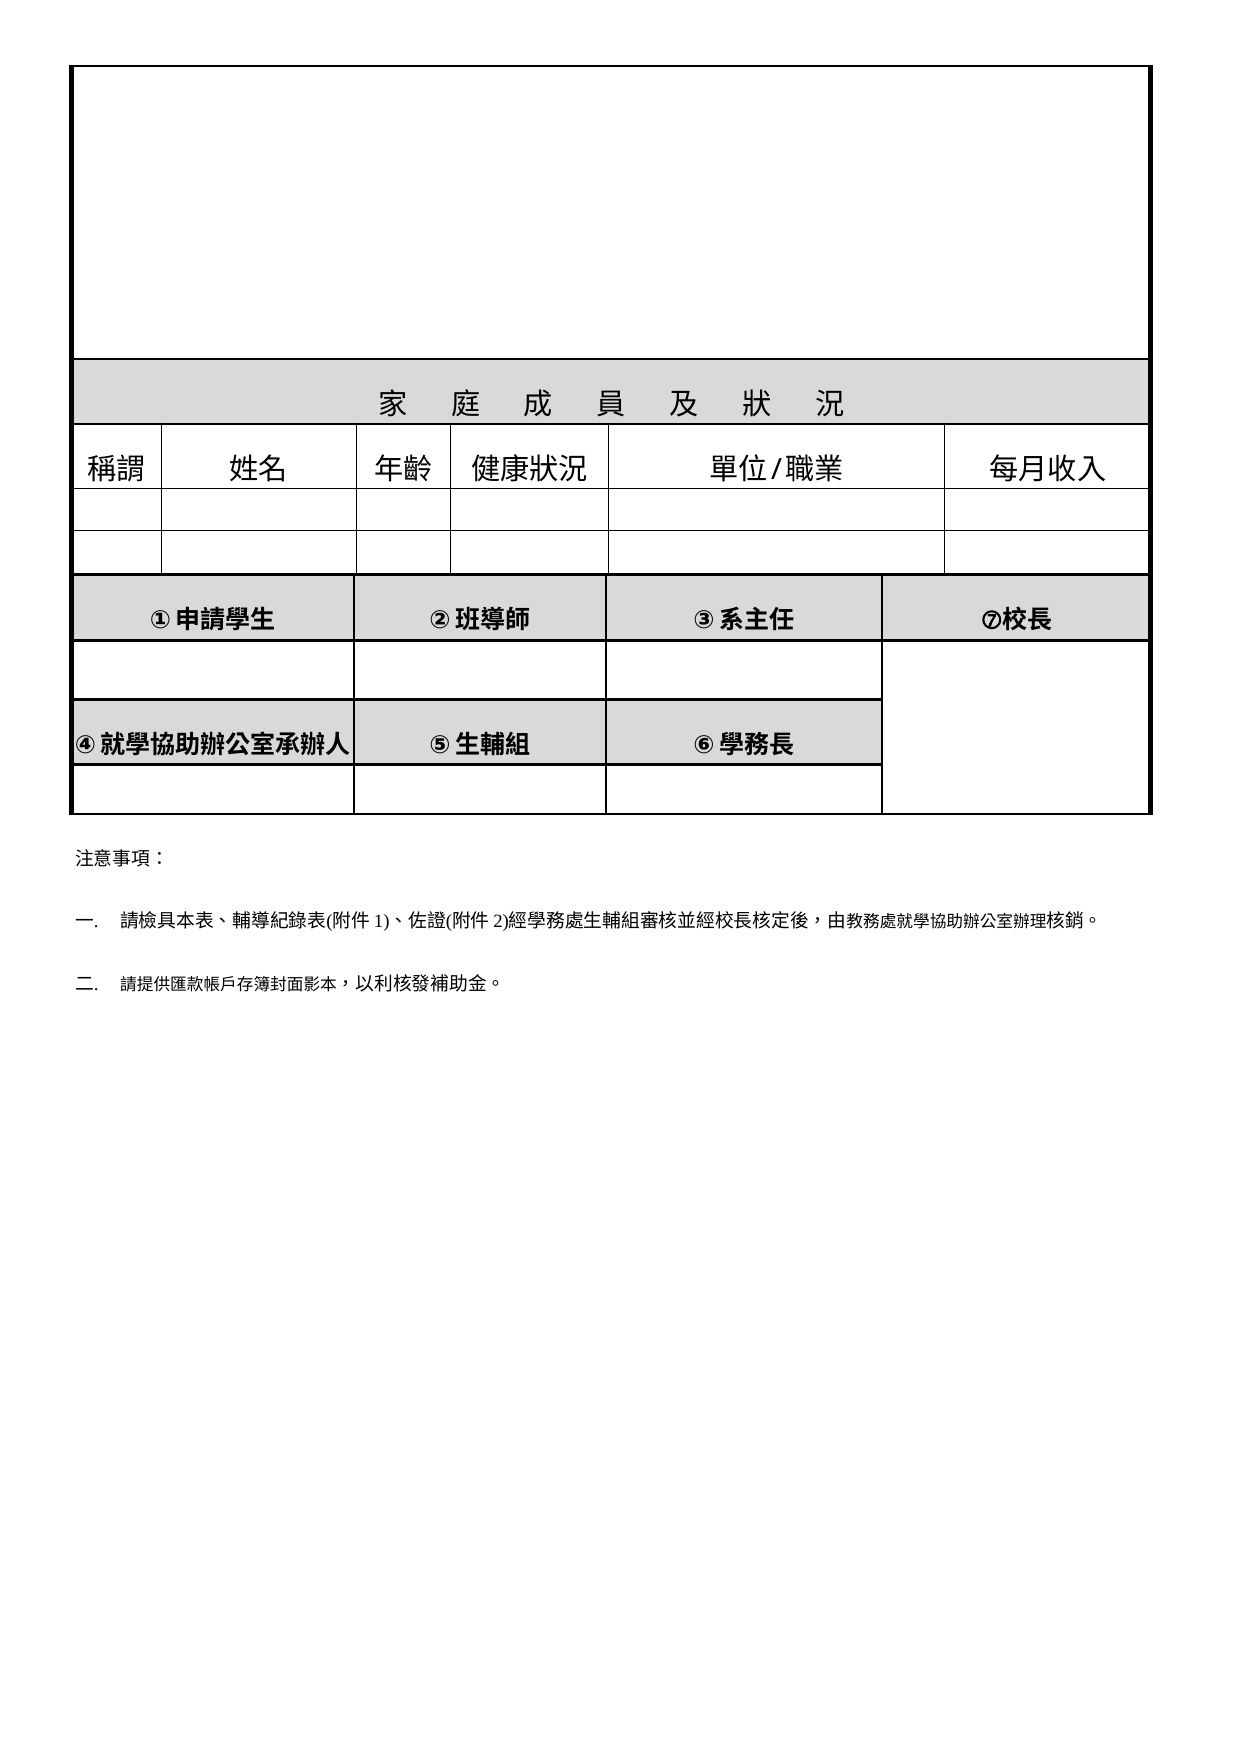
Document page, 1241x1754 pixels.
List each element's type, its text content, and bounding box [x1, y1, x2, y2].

table_cell 健康狀況 [451, 425, 608, 487]
table_cell [451, 531, 608, 573]
table_cell [607, 642, 881, 697]
list 請檢具本表、輔導紀錄表(附件1)、佐證(附件2)經學務處生輔組審核並經校長核定後，由教務處就學協助辦公室辦理核銷。 [75, 878, 1165, 940]
table_cell [609, 531, 944, 573]
list 請提供匯款帳戶存簿封面影本，以利核發補助金。 [75, 940, 1165, 1003]
table_cell [162, 531, 356, 573]
table_cell 稱謂 [74, 425, 161, 487]
table_cell [945, 531, 1148, 573]
table_cell 年齡 [357, 425, 450, 487]
table_cell ⑤生輔組 [355, 701, 605, 763]
table_cell [609, 489, 944, 530]
table_cell [74, 67, 1148, 358]
table_cell ①申請學生 [74, 576, 353, 639]
table_cell [74, 489, 161, 530]
table_cell 姓名 [162, 425, 356, 487]
table_cell [74, 642, 353, 697]
table_cell ④就學協助辦公室承辦人 [74, 701, 353, 763]
table_cell [74, 531, 161, 573]
table_cell ②班導師 [355, 576, 605, 639]
table_cell [355, 642, 605, 697]
table_cell ③系主任 [607, 576, 881, 639]
table_cell [357, 489, 450, 530]
table_cell 每月收入 [945, 425, 1148, 487]
table_cell [451, 489, 608, 530]
table_cell [355, 766, 605, 813]
table_cell 單位/職業 [609, 425, 944, 487]
table_cell [162, 489, 356, 530]
table_cell ⑥學務長 [607, 701, 881, 763]
table_cell [883, 642, 1148, 813]
table_cell [357, 531, 450, 573]
table_cell [945, 489, 1148, 530]
table_cell [74, 766, 353, 813]
table_cell 家 庭 成 員 及 狀 況 [74, 360, 1148, 423]
text 注意事項： [75, 815, 1165, 878]
table_cell [607, 766, 881, 813]
table_cell 校長 [883, 576, 1148, 639]
